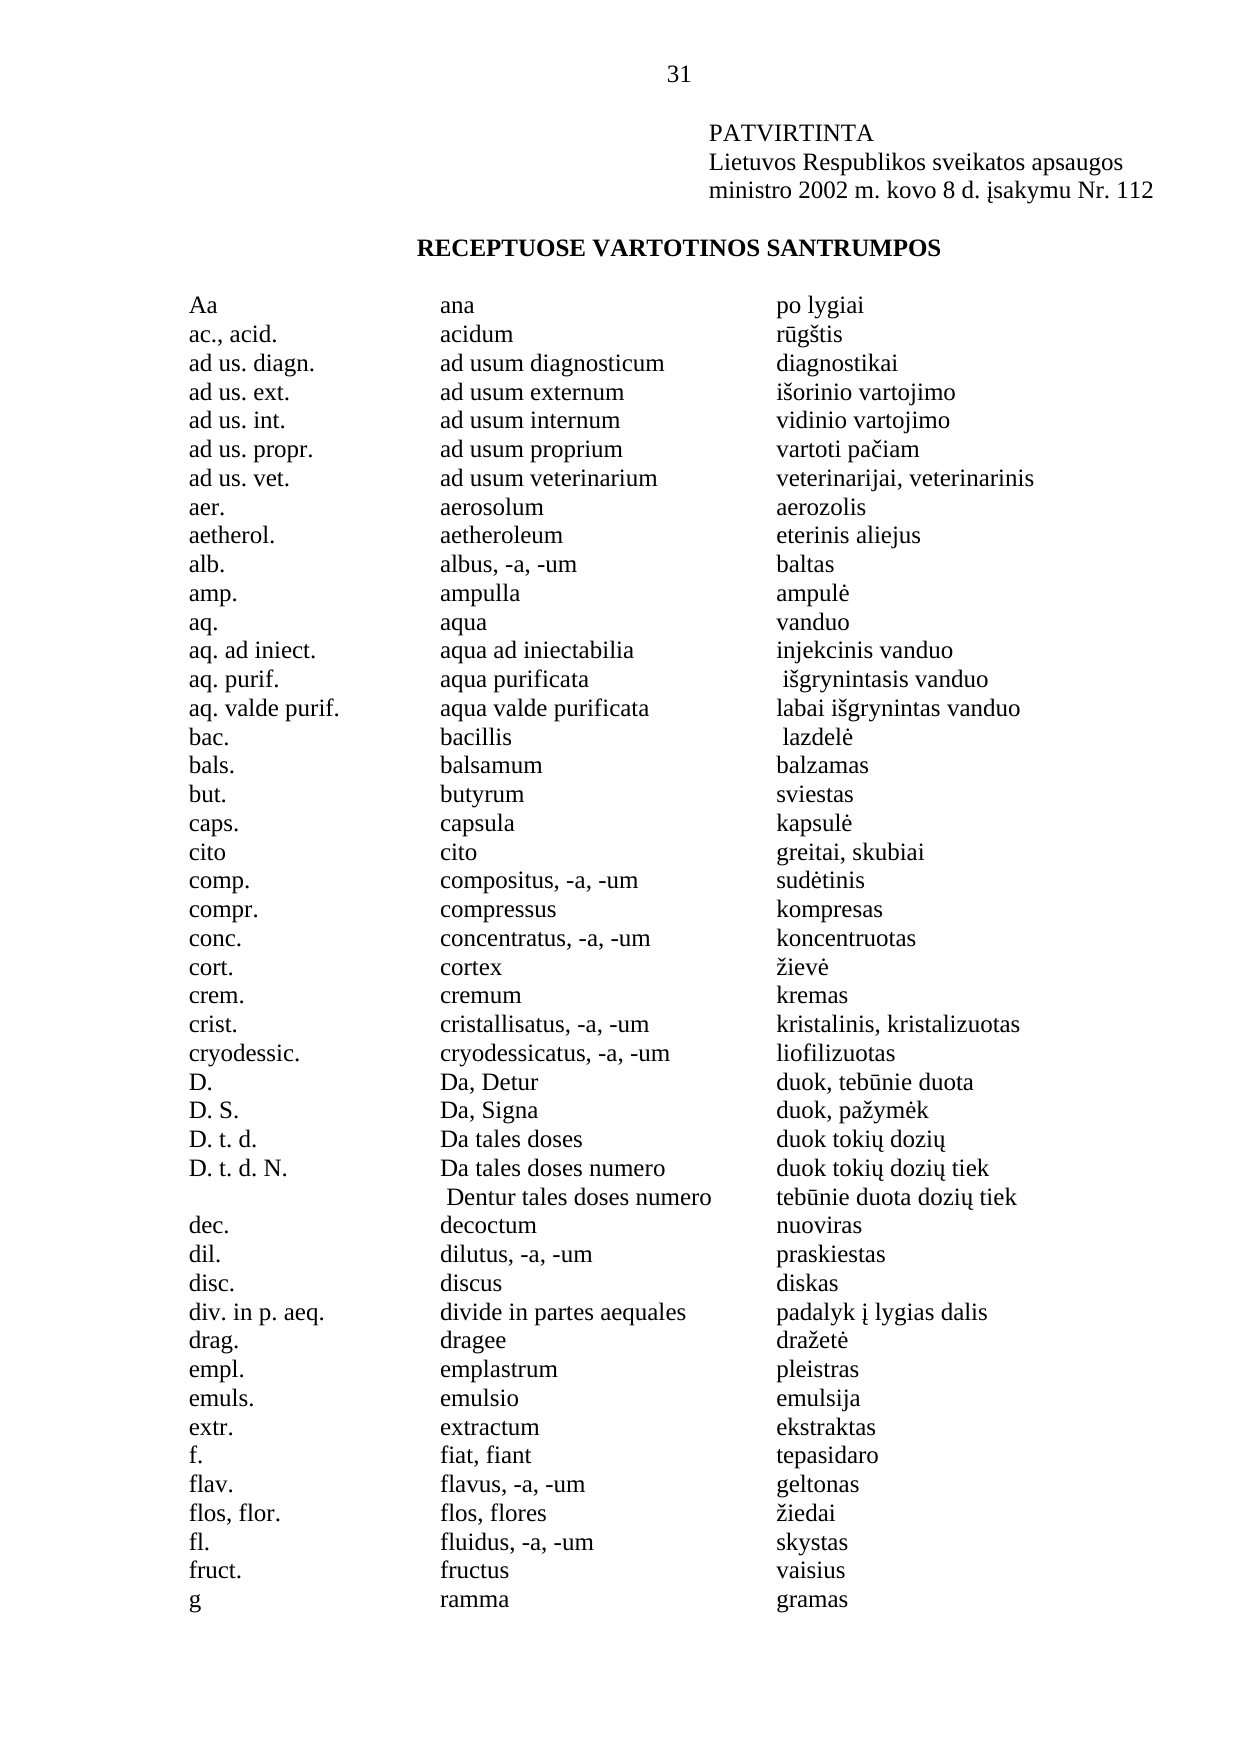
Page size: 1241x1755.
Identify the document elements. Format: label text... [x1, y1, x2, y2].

table_cell fl. [177, 1527, 428, 1556]
table_cell praskiestas [765, 1239, 1181, 1268]
table_cell liofilizuotas [765, 1038, 1181, 1067]
table_cell žievė [765, 952, 1181, 981]
table_cell diskas [765, 1268, 1181, 1297]
table_cell acidum [429, 319, 765, 348]
table_cell Dentur tales doses numero [429, 1182, 765, 1211]
table_cell aqua valde purificata [429, 693, 765, 722]
table_cell cremum [429, 981, 765, 1009]
table_cell empl. [177, 1354, 428, 1383]
table_cell eterinis aliejus [765, 521, 1181, 549]
table_cell bals. [177, 751, 428, 779]
table_cell caps. [177, 808, 428, 837]
table_cell žiedai [765, 1498, 1181, 1527]
table_cell Da tales doses numero [429, 1153, 765, 1182]
table_cell cito [429, 837, 765, 866]
table_cell aqua purificata [429, 664, 765, 693]
table_cell labai išgrynintas vanduo [765, 693, 1181, 722]
table_cell aetherol. [177, 521, 428, 549]
table_cell kremas [765, 981, 1181, 1009]
table_cell vartoti pačiam [765, 434, 1181, 463]
table_cell drag. [177, 1326, 428, 1354]
table_cell vidinio vartojimo [765, 406, 1181, 434]
table_cell extr. [177, 1412, 428, 1441]
table_cell emplastrum [429, 1354, 765, 1383]
table_header Aa [177, 291, 428, 319]
table_cell aqua [429, 607, 765, 636]
table_cell capsula [429, 808, 765, 837]
table_cell diagnostikai [765, 348, 1181, 377]
table_cell greitai, skubiai [765, 837, 1181, 866]
table_cell pleistras [765, 1354, 1181, 1383]
table_cell baltas [765, 549, 1181, 578]
table_cell emuls. [177, 1383, 428, 1412]
table_cell sviestas [765, 779, 1181, 808]
table_cell rūgštis [765, 319, 1181, 348]
table_cell ad us. int. [177, 406, 428, 434]
table_cell flav. [177, 1469, 428, 1498]
table_cell div. in p. aeq. [177, 1297, 428, 1326]
table_cell duok, pažymėk [765, 1096, 1181, 1124]
table_cell D. t. d. [177, 1124, 428, 1153]
table_cell vaisius [765, 1556, 1181, 1584]
table_cell fluidus, -a, -um [429, 1527, 765, 1556]
table_cell compressus [429, 894, 765, 923]
table_header ana [429, 291, 765, 319]
table_cell geltonas [765, 1469, 1181, 1498]
table_cell ad us. propr. [177, 434, 428, 463]
table_cell kompresas [765, 894, 1181, 923]
table_cell decoctum [429, 1211, 765, 1239]
table_cell cortex [429, 952, 765, 981]
text ministro 2002 m. kovo 8 d. įsakymu Nr. 112 [177, 176, 1181, 204]
table_header po lygiai [765, 291, 1181, 319]
table_cell ad usum externum [429, 377, 765, 406]
table_cell duok tokių dozių [765, 1124, 1181, 1153]
table_cell ramma [429, 1584, 765, 1613]
text RECEPTUOSE VARTOTINOS SANTRUMPOS [177, 233, 1181, 262]
table_cell kristalinis, kristalizuotas [765, 1009, 1181, 1038]
table_cell ad usum proprium [429, 434, 765, 463]
table_cell dragee [429, 1326, 765, 1354]
table_cell aetheroleum [429, 521, 765, 549]
table_cell disc. [177, 1268, 428, 1297]
table_cell but. [177, 779, 428, 808]
table_cell padalyk į lygias dalis [765, 1297, 1181, 1326]
table_cell aerozolis [765, 492, 1181, 521]
table_cell balsamum [429, 751, 765, 779]
table_cell flavus, -a, -um [429, 1469, 765, 1498]
table_cell dilutus, -a, -um [429, 1239, 765, 1268]
table_cell divide in partes aequales [429, 1297, 765, 1326]
table_cell D. [177, 1067, 428, 1096]
table_cell nuoviras [765, 1211, 1181, 1239]
table_cell compr. [177, 894, 428, 923]
table_cell flos, flor. [177, 1498, 428, 1527]
table_cell emulsio [429, 1383, 765, 1412]
table_cell išorinio vartojimo [765, 377, 1181, 406]
table_cell dil. [177, 1239, 428, 1268]
table_cell tebūnie duota dozių tiek [765, 1182, 1181, 1211]
table_cell vanduo [765, 607, 1181, 636]
table_cell aq. valde purif. [177, 693, 428, 722]
table_cell aq. [177, 607, 428, 636]
table_cell amp. [177, 578, 428, 607]
table_cell ad usum internum [429, 406, 765, 434]
text PATVIRTINTA [709, 118, 1181, 147]
table_cell cryodessicatus, -a, -um [429, 1038, 765, 1067]
table_cell concentratus, -a, -um [429, 923, 765, 952]
table_cell ampulla [429, 578, 765, 607]
table_cell ad us. ext. [177, 377, 428, 406]
table_cell g [177, 1584, 428, 1613]
table_cell cryodessic. [177, 1038, 428, 1067]
table_cell aer. [177, 492, 428, 521]
table_cell Da tales doses [429, 1124, 765, 1153]
table_cell ad usum diagnosticum [429, 348, 765, 377]
table_cell balzamas [765, 751, 1181, 779]
table_cell D. S. [177, 1096, 428, 1124]
table_cell cort. [177, 952, 428, 981]
table_cell extractum [429, 1412, 765, 1441]
table_cell lazdelė [765, 722, 1181, 751]
table_cell aerosolum [429, 492, 765, 521]
table_cell cristallisatus, -a, -um [429, 1009, 765, 1038]
table_cell aq. purif. [177, 664, 428, 693]
table_cell ad us. diagn. [177, 348, 428, 377]
table_cell flos, flores [429, 1498, 765, 1527]
table_cell sudėtinis [765, 866, 1181, 894]
table_cell f. [177, 1441, 428, 1469]
table_cell bacillis [429, 722, 765, 751]
table_cell ac., acid. [177, 319, 428, 348]
table_cell duok tokių dozių tiek [765, 1153, 1181, 1182]
text Lietuvos Respublikos sveikatos apsaugos [177, 147, 1181, 176]
table_cell ad us. vet. [177, 463, 428, 492]
table_cell Da, Signa [429, 1096, 765, 1124]
table_cell gramas [765, 1584, 1181, 1613]
table_cell [177, 1182, 428, 1211]
table_cell fructus [429, 1556, 765, 1584]
table_cell conc. [177, 923, 428, 952]
table_cell albus, -a, -um [429, 549, 765, 578]
table_cell injekcinis vanduo [765, 636, 1181, 664]
table_cell butyrum [429, 779, 765, 808]
table_cell bac. [177, 722, 428, 751]
table_cell fiat, fiant [429, 1441, 765, 1469]
table_cell D. t. d. N. [177, 1153, 428, 1182]
table_cell koncentruotas [765, 923, 1181, 952]
table_cell veterinarijai, veterinarinis [765, 463, 1181, 492]
table_cell tepasidaro [765, 1441, 1181, 1469]
table_cell aq. ad iniect. [177, 636, 428, 664]
table_cell skystas [765, 1527, 1181, 1556]
table_cell crem. [177, 981, 428, 1009]
table_cell dražetė [765, 1326, 1181, 1354]
table_cell aqua ad iniectabilia [429, 636, 765, 664]
table_cell crist. [177, 1009, 428, 1038]
table_cell ad usum veterinarium [429, 463, 765, 492]
table_cell compositus, -a, -um [429, 866, 765, 894]
table_cell ekstraktas [765, 1412, 1181, 1441]
table_cell ampulė [765, 578, 1181, 607]
table_cell Da, Detur [429, 1067, 765, 1096]
table_cell fruct. [177, 1556, 428, 1584]
table_cell cito [177, 837, 428, 866]
table_cell dec. [177, 1211, 428, 1239]
table_cell comp. [177, 866, 428, 894]
table_cell discus [429, 1268, 765, 1297]
table_cell išgrynintasis vanduo [765, 664, 1181, 693]
table_cell alb. [177, 549, 428, 578]
table_cell emulsija [765, 1383, 1181, 1412]
table_cell kapsulė [765, 808, 1181, 837]
table_cell duok, tebūnie duota [765, 1067, 1181, 1096]
